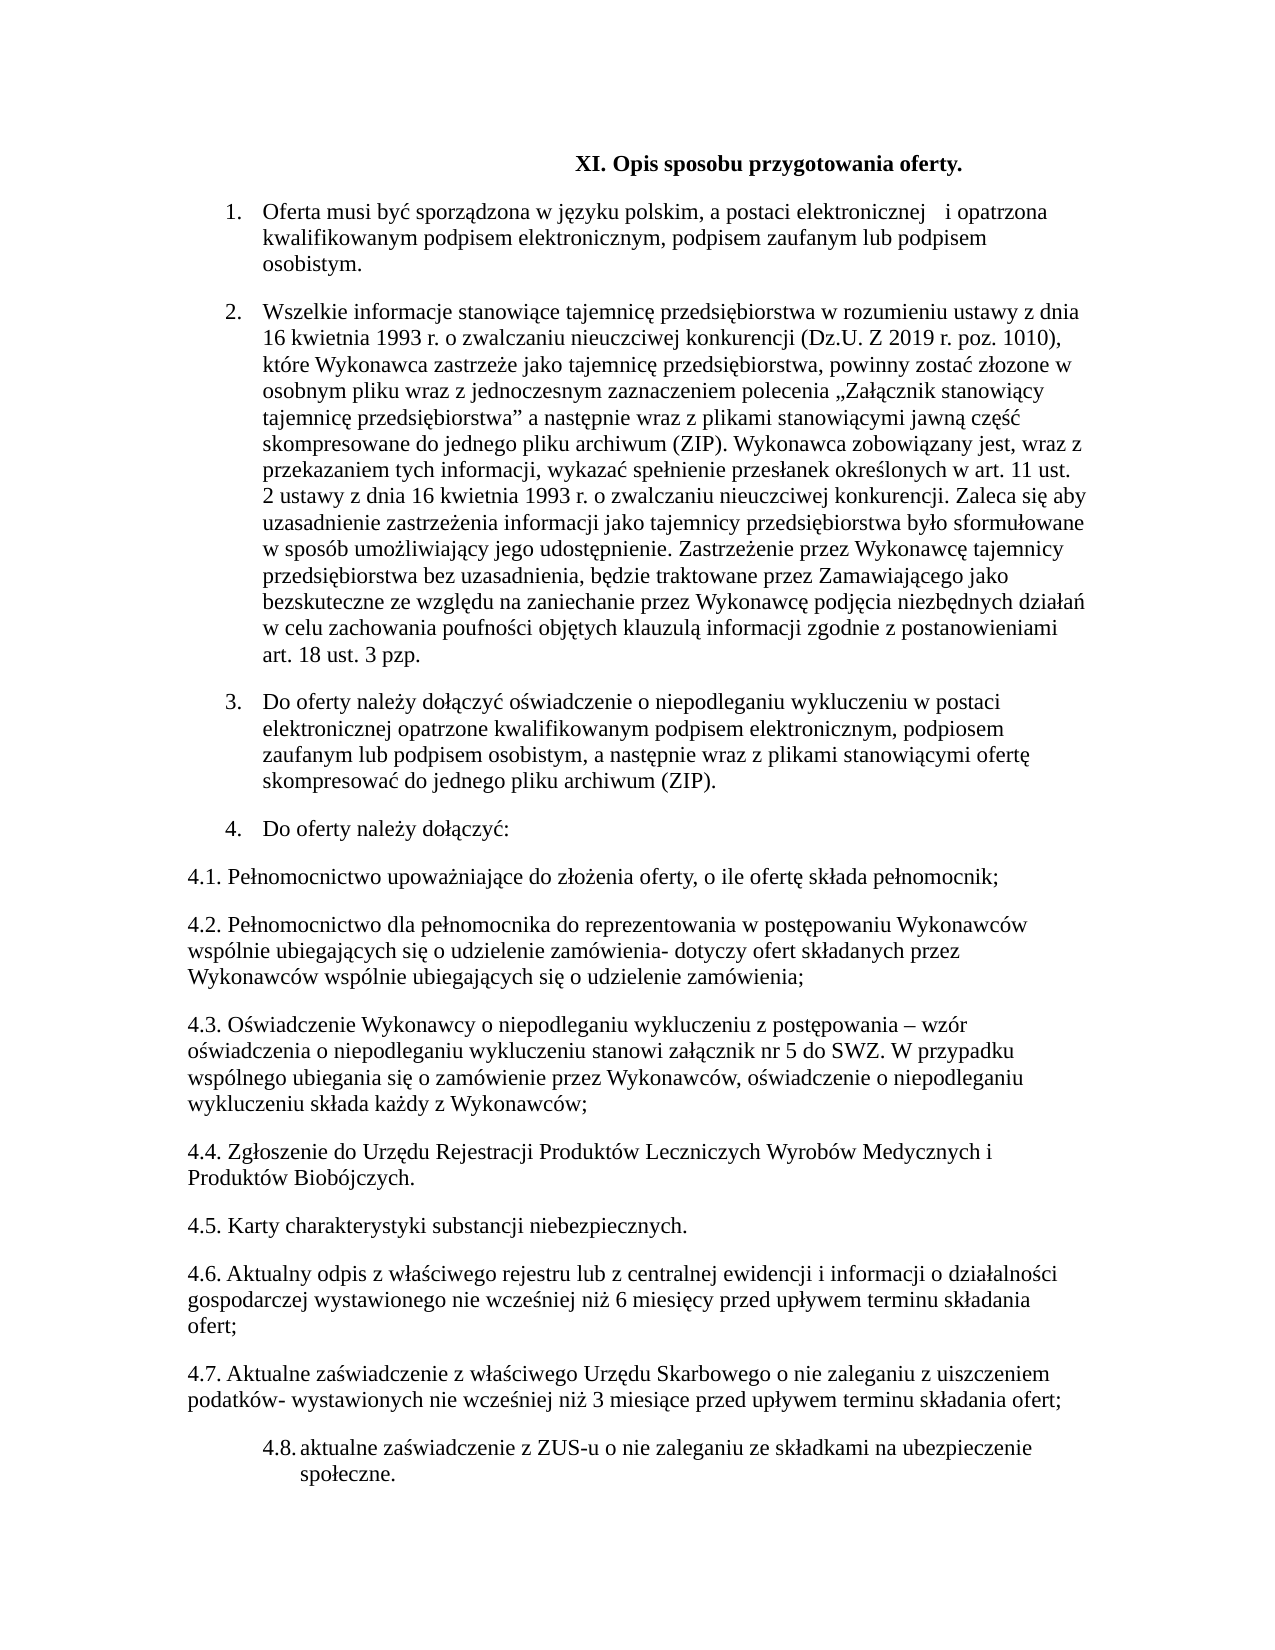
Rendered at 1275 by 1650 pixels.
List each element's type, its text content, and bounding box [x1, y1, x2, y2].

list 4.6. Aktualny odpis z właściwego rejestru lub z centralnej ewidencji i informacji o działalności gospodarczej wystawionego nie wcześniej niż 6 miesięcy przed upływem terminu składania ofert; [187, 1259, 1065, 1339]
list Do oferty należy dołączyć oświadczenie o niepodleganiu wykluczeniu w postaci elektronicznej opatrzone kwalifikowanym podpisem elektronicznym, podpiosem zaufanym lub podpisem osobistym, a następnie wraz z plikami stanowiącymi ofertę skompresować do jednego pliku archiwum (ZIP). [225, 688, 1087, 794]
list Do oferty należy dołączyć: [225, 815, 1087, 842]
list 4.2. Pełnomocnictwo dla pełnomocnika do reprezentowania w postępowaniu Wykonawców wspólnie ubiegających się o udzielenie zamówienia- dotyczy ofert składanych przez Wykonawców wspólnie ubiegających się o udzielenie zamówienia; [187, 911, 1065, 990]
list 4.5. Karty charakterystyki substancji niebezpiecznych. [187, 1212, 1065, 1238]
list aktualne zaświadczenie z ZUS-u o nie zaleganiu ze składkami na ubezpieczenie społeczne. [262, 1434, 1087, 1487]
list 4.7. Aktualne zaświadczenie z właściwego Urzędu Skarbowego o nie zaleganiu z uiszczeniem podatków- wystawionych nie wcześniej niż 3 miesiące przed upływem terminu składania ofert; [187, 1360, 1065, 1413]
list 4.1. Pełnomocnictwo upoważniające do złożenia oferty, o ile ofertę składa pełnomocnik; [187, 863, 1065, 889]
list 4.3. Oświadczenie Wykonawcy o niepodleganiu wykluczeniu z postępowania – wzór oświadczenia o niepodleganiu wykluczeniu stanowi załącznik nr 5 do SWZ. W przypadku wspólnego ubiegania się o zamówienie przez Wykonawców, oświadczenie o niepodleganiu wykluczeniu składa każdy z Wykonawców; [187, 1011, 1065, 1116]
list 4.4. Zgłoszenie do Urzędu Rejestracji Produktów Leczniczych Wyrobów Medycznych i Produktów Biobójczych. [187, 1138, 1065, 1191]
list Oferta musi być sporządzona w języku polskim, a postaci elektronicznej i opatrzona kwalifikowanym podpisem elektronicznym, podpisem zaufanym lub podpisem osobistym. [225, 198, 1087, 277]
list Wszelkie informacje stanowiące tajemnicę przedsiębiorstwa w rozumieniu ustawy z dnia 16 kwietnia 1993 r. o zwalczaniu nieuczciwej konkurencji (Dz.U. Z 2019 r. poz. 1010), które Wykonawca zastrzeże jako tajemnicę przedsiębiorstwa, powinny zostać złozone w osobnym pliku wraz z jednoczesnym zaznaczeniem polecenia „Załącznik stanowiący tajemnicę przedsiębiorstwa” a następnie wraz z plikami stanowiącymi jawną część skompresowane do jednego pliku archiwum (ZIP). Wykonawca zobowiązany jest, wraz z przekazaniem tych informacji, wykazać spełnienie przesłanek określonych w art. 11 ust. 2 ustawy z dnia 16 kwietnia 1993 r. o zwalczaniu nieuczciwej konkurencji. Zaleca się aby uzasadnienie zastrzeżenia informacji jako tajemnicy przedsiębiorstwa było sformułowane w sposób umożliwiający jego udostępnienie. Zastrzeżenie przez Wykonawcę tajemnicy przedsiębiorstwa bez uzasadnienia, będzie traktowane przez Zamawiającego jako bezskuteczne ze względu na zaniechanie przez Wykonawcę podjęcia niezbędnych działań w celu zachowania poufności objętych klauzulą informacji zgodnie z postanowieniami art. 18 ust. 3 pzp. [225, 298, 1087, 667]
list Opis sposobu przygotowania oferty. [450, 150, 1087, 176]
